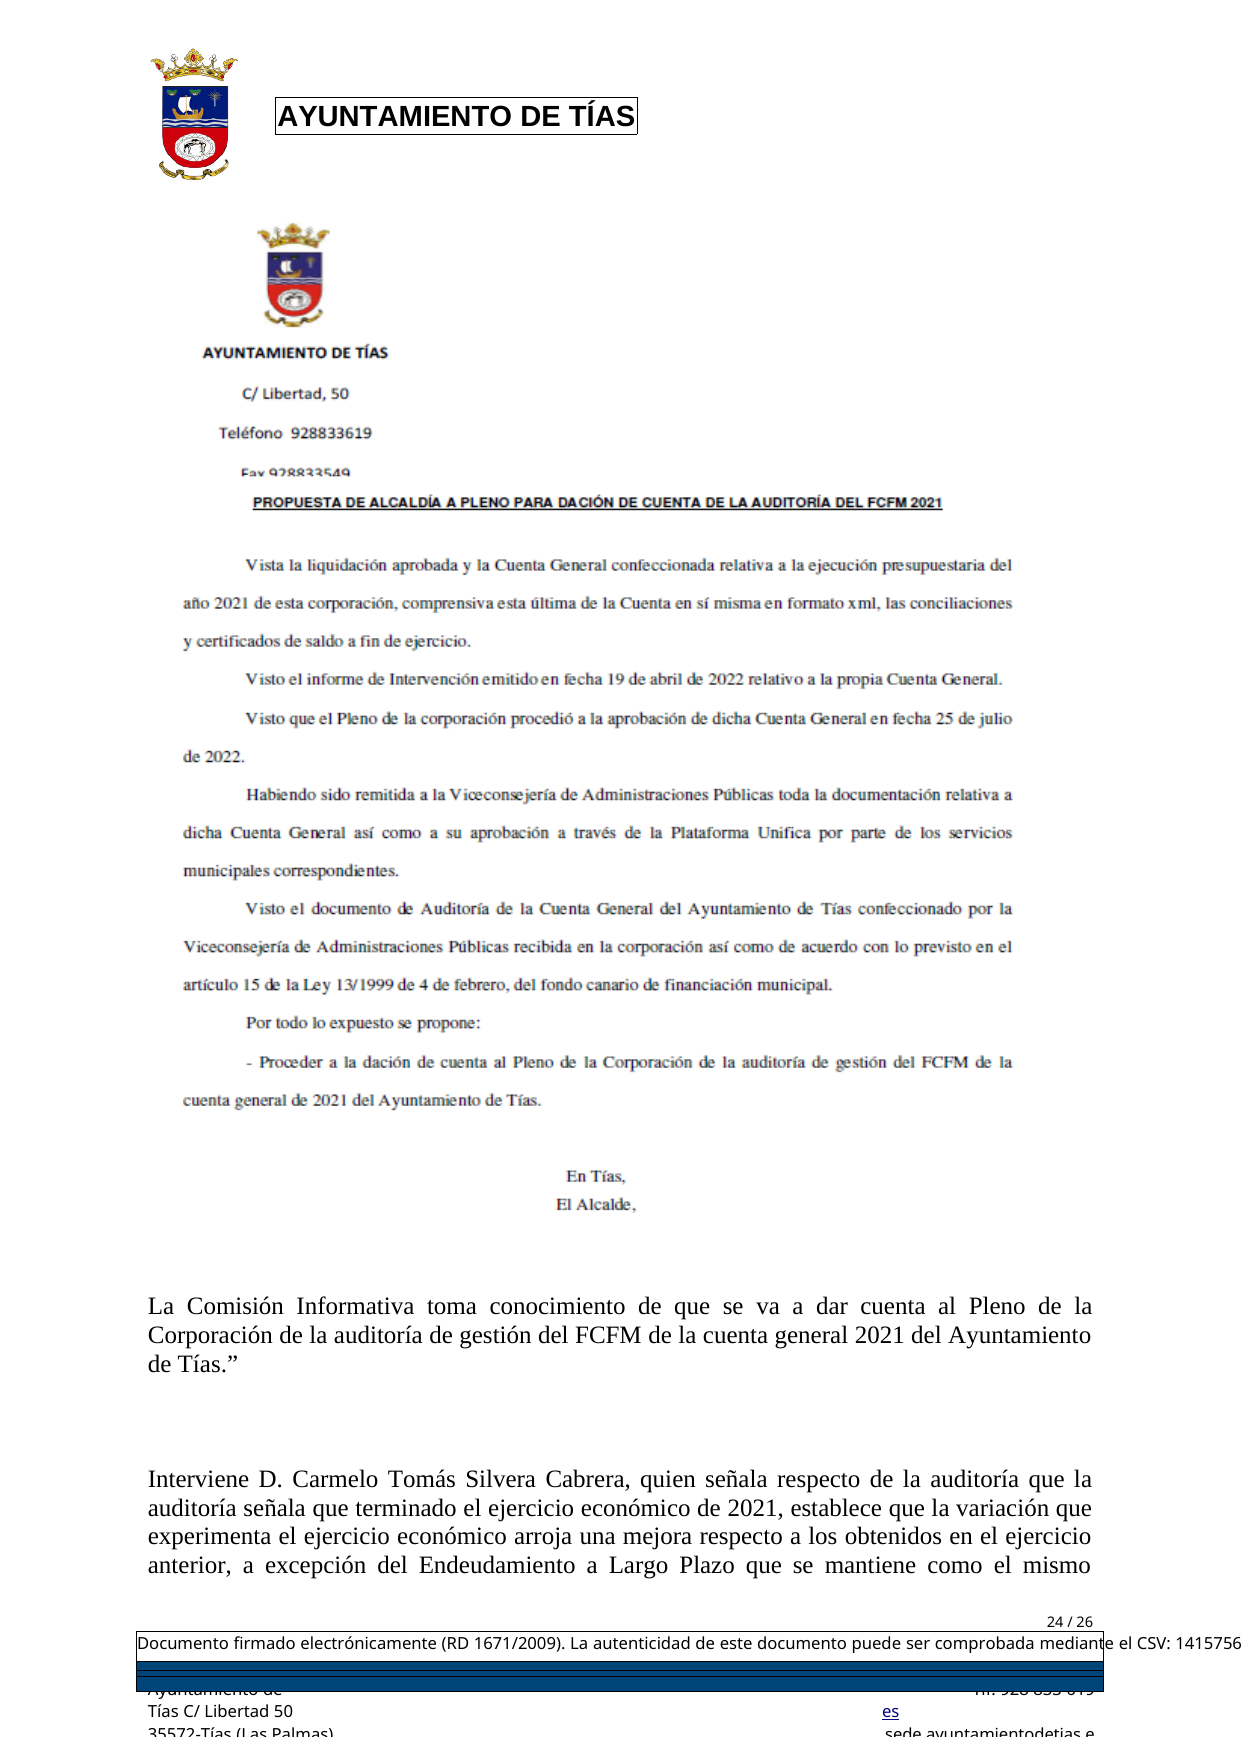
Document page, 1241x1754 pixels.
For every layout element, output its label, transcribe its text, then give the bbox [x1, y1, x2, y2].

text 24 / 26 [135, 1611, 1093, 1631]
text La Comisión Informativa toma conocimiento de que se va a dar cuenta al Pleno de la Corporación de la auditoría de gestión del FCFM de la cuenta general 2021 del Ayuntamiento de Tías.” [148, 1291, 1093, 1378]
picture [150, 48, 240, 180]
picture [182, 223, 1014, 1213]
text Interviene D. Carmelo Tomás Silvera Cabrera, quien señala respecto de la auditoría que la auditoría señala que terminado el ejercicio económico de 2021, establece que la variación que experimenta el ejercicio económico arroja una mejora respecto a los obtenidos en el ejercicio anterior, a excepción del Endeudamiento a Largo Plazo que se mantiene como el mismo [148, 1464, 1093, 1579]
